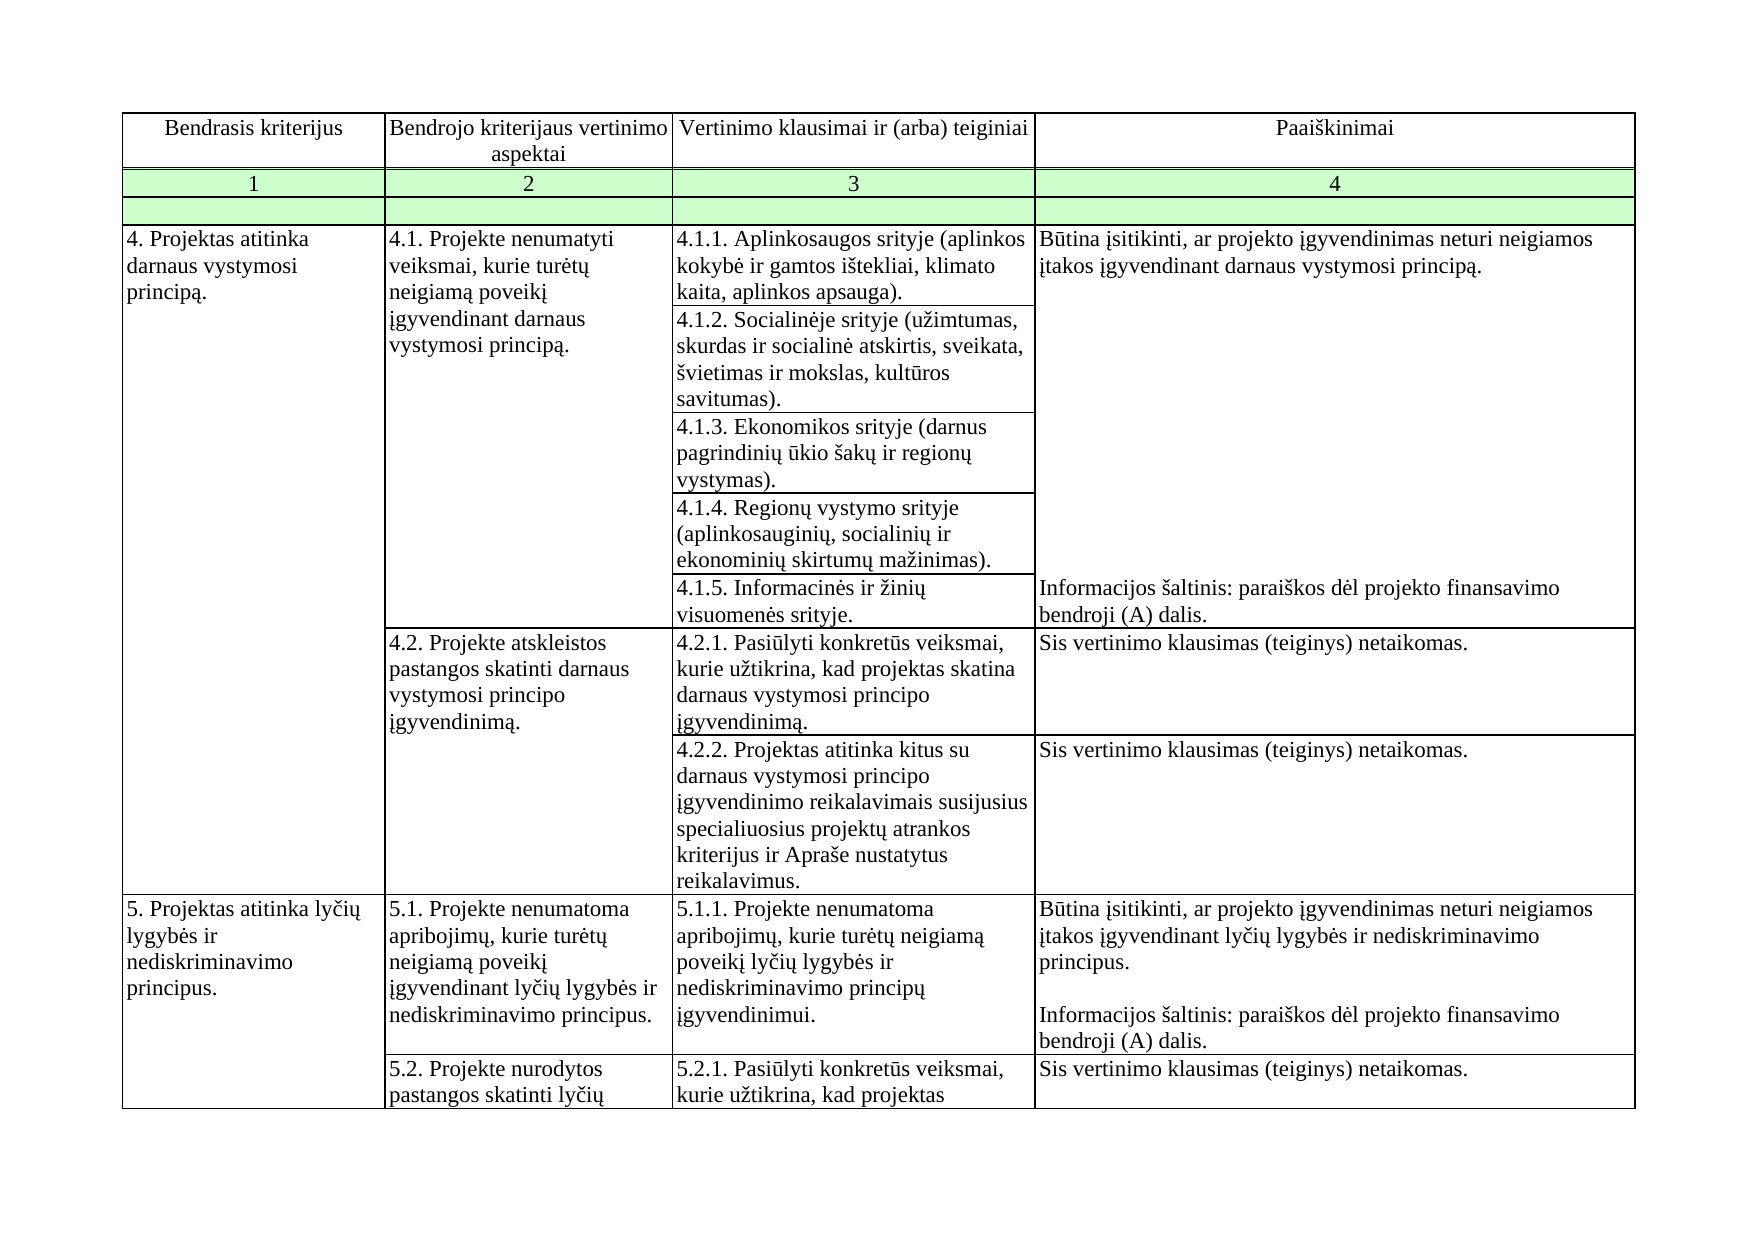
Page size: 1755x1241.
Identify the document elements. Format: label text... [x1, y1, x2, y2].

table_cell 4.1.2. Socialinėje srityje (užimtumas, skurdas ir socialinė atskirtis, sveikata, švietimas ir mokslas, kultūros savitumas). [673, 306, 1034, 412]
table_cell 4.2. Projekte atskleistos pastangos skatinti darnaus vystymosi principo įgyvendinimą. [386, 629, 672, 894]
table_cell 4.2.1. Pasiūlyti konkretūs veiksmai, kurie užtikrina, kad projektas skatina darnaus vystymosi principo įgyvendinimą. [673, 629, 1034, 734]
table_cell 5.2.1. Pasiūlyti konkretūs veiksmai, kurie užtikrina, kad projektas [673, 1055, 1034, 1108]
table_cell 3 [673, 170, 1034, 196]
table_cell 5.1.1. Projekte nenumatoma apribojimų, kurie turėtų neigiamą poveikį lyčių lygybės ir nediskriminavimo principų įgyvendinimui. [673, 895, 1034, 1053]
table_cell Būtina įsitikinti, ar projekto įgyvendinimas neturi neigiamos įtakos įgyvendinant lyčių lygybės ir nediskriminavimo principus. Informacijos šaltinis: paraiškos dėl projekto finansavimo bendroji (A) dalis. [1036, 895, 1634, 1053]
table_cell 4.1.3. Ekonomikos srityje (darnus pagrindinių ūkio šakų ir regionų vystymas). [673, 413, 1034, 492]
table_cell 4.1.5. Informacinės ir žinių visuomenės srityje. [673, 575, 1034, 627]
table_cell 4.2.2. Projektas atitinka kitus su darnaus vystymosi principo įgyvendinimo reikalavimais susijusius specialiuosius projektų atrankos kriterijus ir Apraše nustatytus reikalavimus. [673, 736, 1034, 894]
table_cell Informacijos šaltinis: paraiškos dėl projekto finansavimo bendroji (A) dalis. [1036, 573, 1634, 627]
table_cell 4.1.1. Aplinkosaugos srityje (aplinkos kokybė ir gamtos ištekliai, klimato kaita, aplinkos apsauga). [673, 226, 1034, 304]
table_header Bendrasis kriterijus [123, 114, 384, 167]
table_cell 1 [123, 170, 384, 196]
table_cell Sis vertinimo klausimas (teiginys) netaikomas. [1036, 629, 1634, 734]
table_cell 5.1. Projekte nenumatoma apribojimų, kurie turėtų neigiamą poveikį įgyvendinant lyčių lygybės ir nediskriminavimo principus. [386, 895, 672, 1053]
table_cell 2 [386, 170, 672, 196]
table_cell [1036, 198, 1634, 224]
table_cell 4.1. Projekte nenumatyti veiksmai, kurie turėtų neigiamą poveikį įgyvendinant darnaus vystymosi principą. [386, 226, 672, 627]
table_cell [386, 198, 672, 224]
table_cell [123, 198, 384, 224]
table_cell [673, 198, 1034, 224]
table_header Paaiškinimai [1036, 114, 1634, 167]
table_header Bendrojo kriterijaus vertinimo aspektai [386, 114, 672, 167]
table_cell 4.1.4. Regionų vystymo srityje (aplinkosauginių, socialinių ir ekonominių skirtumų mažinimas). [673, 494, 1034, 573]
table_cell Sis vertinimo klausimas (teiginys) netaikomas. [1036, 736, 1634, 894]
table_cell 5. Projektas atitinka lyčių lygybės ir nediskriminavimo principus. [123, 895, 384, 1108]
table_cell Būtina įsitikinti, ar projekto įgyvendinimas neturi neigiamos įtakos įgyvendinant darnaus vystymosi principą. [1036, 226, 1634, 573]
table_cell 4 [1036, 170, 1634, 196]
table_cell 5.2. Projekte nurodytos pastangos skatinti lyčių [386, 1055, 672, 1108]
table_header Vertinimo klausimai ir (arba) teiginiai [673, 114, 1034, 167]
table_cell 4. Projektas atitinka darnaus vystymosi principą. [123, 226, 384, 894]
table_cell Sis vertinimo klausimas (teiginys) netaikomas. [1036, 1055, 1634, 1108]
